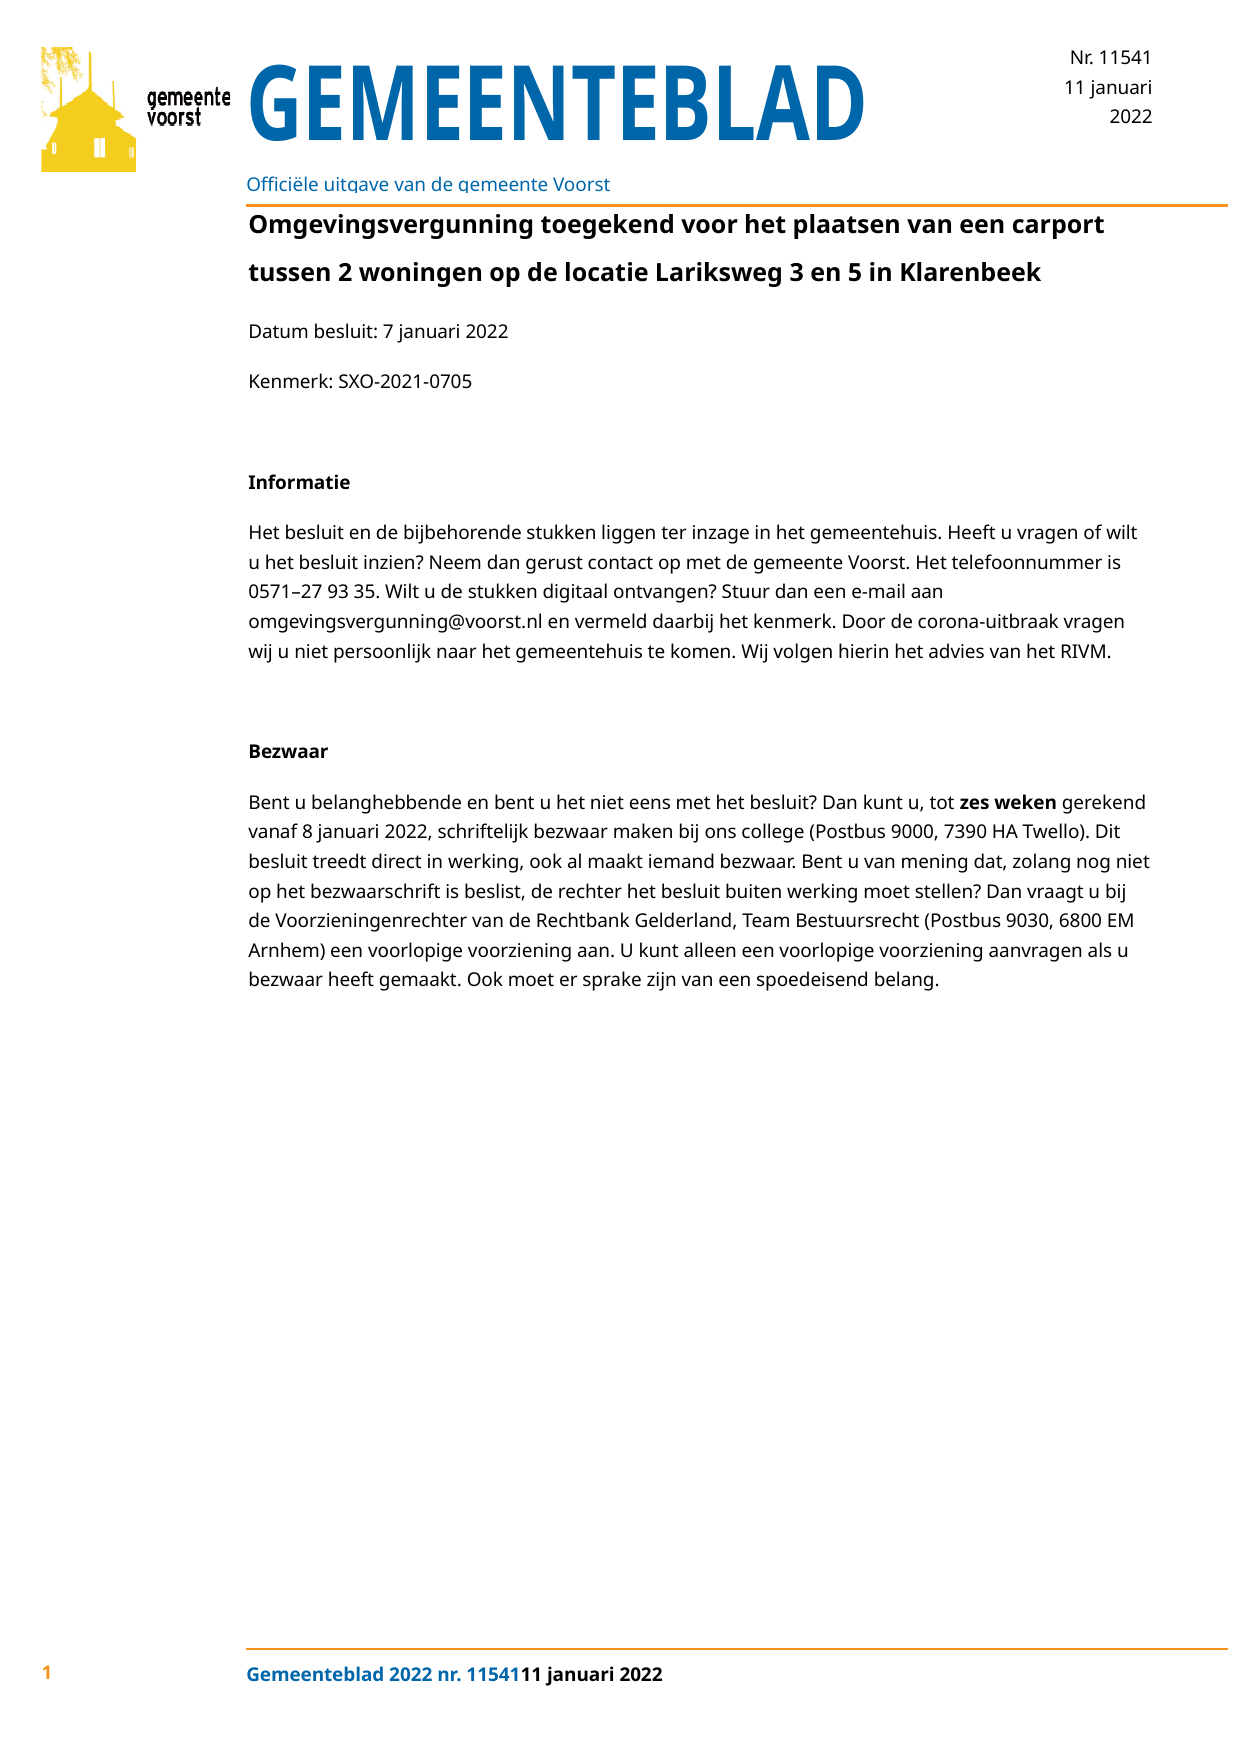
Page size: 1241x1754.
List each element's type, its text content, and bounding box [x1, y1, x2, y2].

text Informatie [248, 469, 1152, 495]
text Bent u belanghebbende en bent u het niet eens met het besluit? Dan kunt u, tot zes weken gerekend vanaf 8 januari 2022, schriftelijk bezwaar maken bij ons college (Postbus 9000, 7390 HA Twello). Dit besluit treedt direct in werking, ook al maakt iemand bezwaar. Bent u van mening dat, zolang nog niet op het bezwaarschrift is beslist, de rechter het besluit buiten werking moet stellen? Dan vraagt u bij de Voorzieningenrechter van de Rechtbank Gelderland, Team Bestuursrecht (Postbus 9030, 6800 EM Arnhem) een voorlopige voorziening aan. U kunt alleen een voorlopige voorziening aanvragen als u bezwaar heeft gemaakt. Ook moet er sprake zijn van een spoedeisend belang. [248, 789, 1152, 992]
text Kenmerk: SXO-2021-0705 [248, 368, 1152, 394]
text Het besluit en de bijbehorende stukken liggen ter inzage in het gemeentehuis. Heeft u vragen of wilt u het besluit inzien? Neem dan gerust contact op met de gemeente Voorst. Het telefoonnummer is 0571–27 93 35. Wilt u de stukken digitaal ontvangen? Stuur dan een e-mail aan omgevingsvergunning@voorst.nl en vermeld daarbij het kenmerk. Door de corona-uitbraak vragen wij u niet persoonlijk naar het gemeentehuis te komen. Wij volgen hierin het advies van het RIVM. [248, 519, 1152, 664]
text Omgevingsvergunning toegekend voor het plaatsen van een carport tussen 2 woningen op de locatie Lariksweg 3 en 5 in Klarenbeek [248, 207, 1152, 288]
text Datum besluit: 7 januari 2022 [248, 318, 1152, 344]
picture [41, 47, 231, 172]
text Bezwaar [248, 739, 1152, 764]
